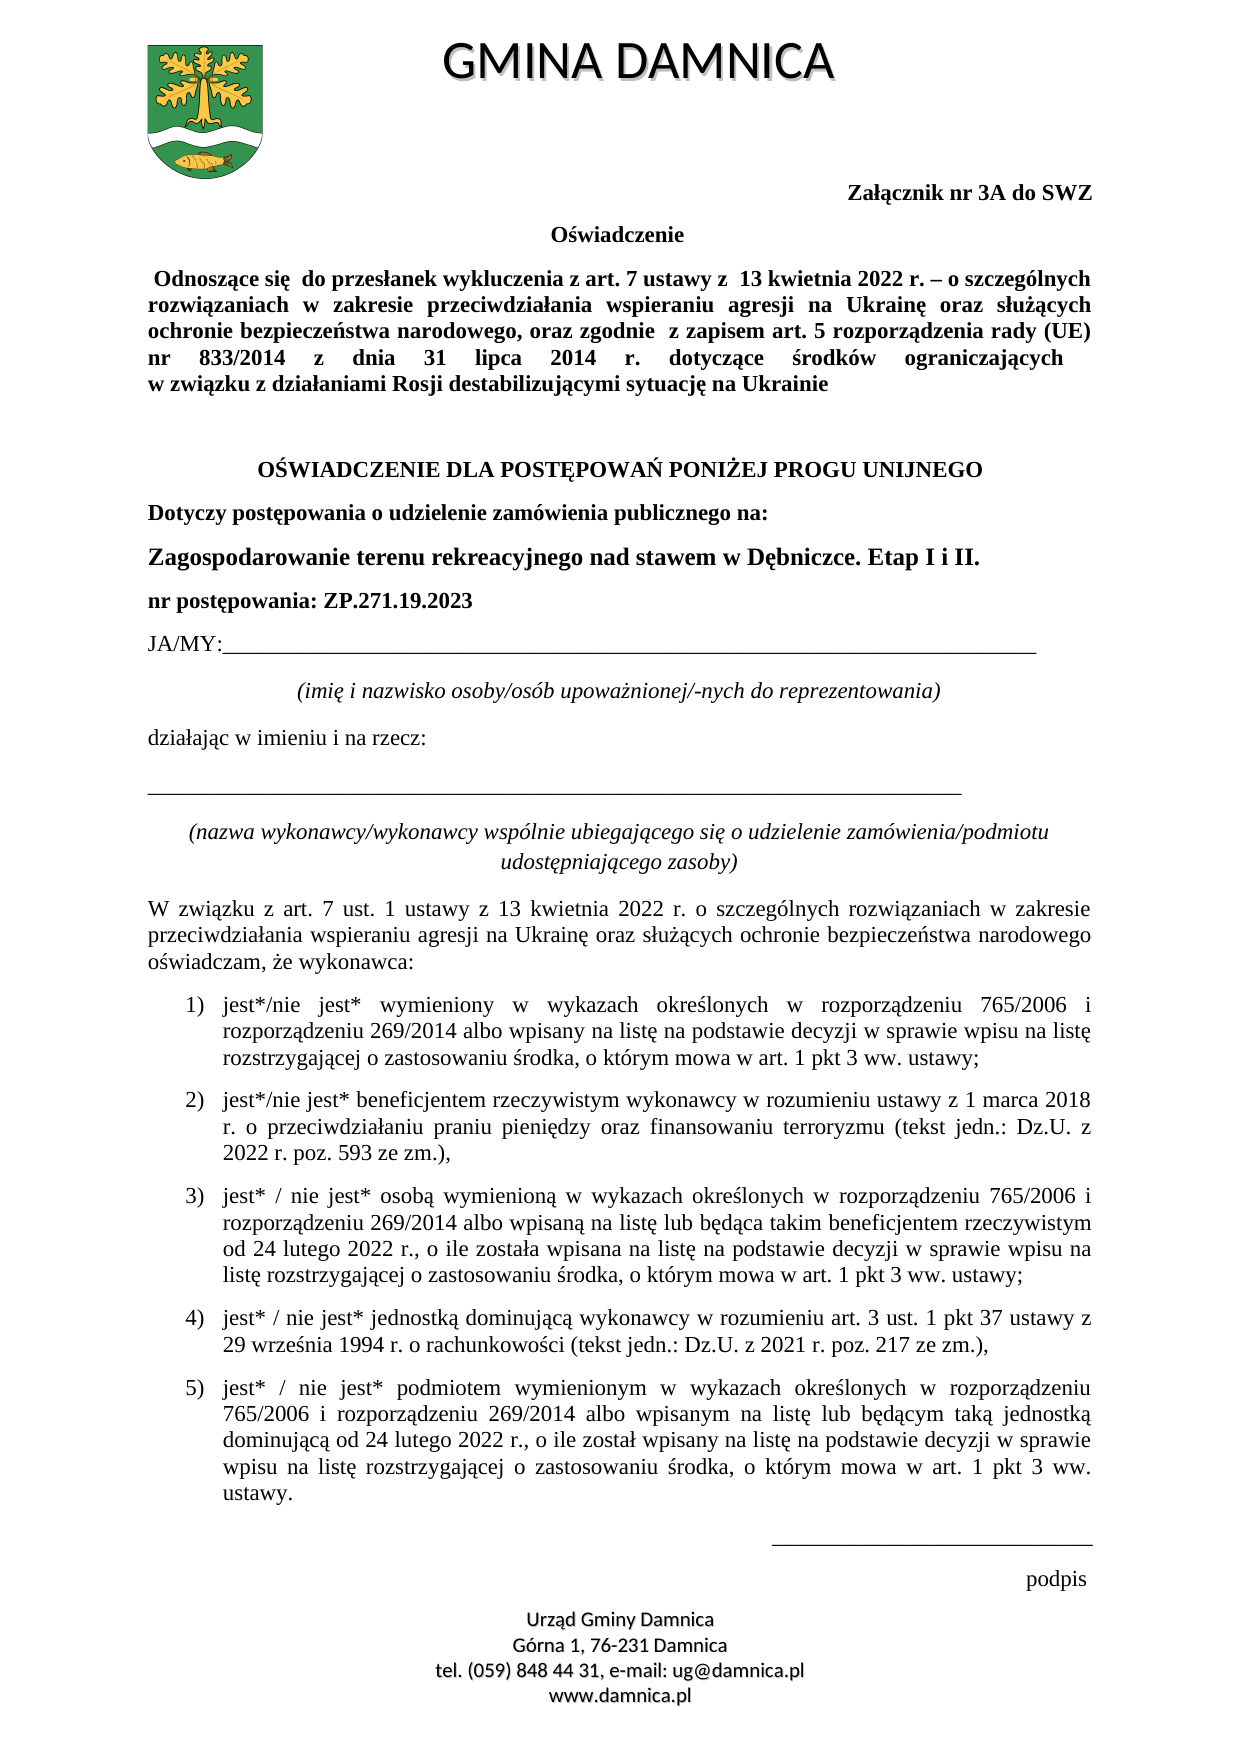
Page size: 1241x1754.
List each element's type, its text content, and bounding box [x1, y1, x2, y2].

text W związku z art. 7 ust. 1 ustawy z 13 kwietnia 2022 r. o szczególnych rozwiązaniach w zakresie przeciwdziałania wspieraniu agresji na Ukrainę oraz służących ochronie bezpieczeństwa narodowego oświadczam, że wykonawca: [148, 895, 1093, 974]
text JA/MY:_______________________________________________________________________ [148, 631, 1093, 657]
text (imię i nazwisko osoby/osób upoważnionej/-nych do reprezentowania) [148, 677, 1093, 704]
text Zagospodarowanie terenu rekreacyjnego nad stawem w Dębniczce. Etap I i II. [148, 542, 1093, 571]
text _______________________________________________________________________ [148, 771, 1093, 797]
list ____________________________ [223, 1522, 1093, 1548]
text Odnoszące się do przesłanek wykluczenia z art. 7 ustawy z 13 kwietnia 2022 r. – o szczególnych rozwiązaniach w zakresie przeciwdziałania wspieraniu agresji na Ukrainę oraz służących ochronie bezpieczeństwa narodowego, oraz zgodnie z zapisem art. 5 rozporządzenia rady (UE) nr 833/2014 z dnia 31 lipca 2014 r. dotyczące środków ograniczających w związku z działaniami Rosji destabilizującymi sytuację na Ukrainie [148, 264, 1093, 396]
text OŚWIADCZENIE DLA POSTĘPOWAŃ PONIŻEJ PROGU UNIJNEGO [148, 456, 1093, 482]
list jest*/nie jest* wymieniony w wykazach określonych w rozporządzeniu 765/2006 i rozporządzeniu 269/2014 albo wpisany na listę na podstawie decyzji w sprawie wpisu na listę rozstrzygającej o zastosowaniu środka, o którym mowa w art. 1 pkt 3 ww. ustawy; [185, 991, 1093, 1070]
text działając w imieniu i na rzecz: [148, 724, 1093, 751]
text Oświadczenie [148, 222, 1093, 248]
list jest* / nie jest* podmiotem wymienionym w wykazach określonych w rozporządzeniu 765/2006 i rozporządzeniu 269/2014 albo wpisanym na listę lub będącym taką jednostką dominującą od 24 lutego 2022 r., o ile został wpisany na listę na podstawie decyzji w sprawie wpisu na listę rozstrzygającej o zastosowaniu środka, o którym mowa w art. 1 pkt 3 ww. ustawy. [185, 1374, 1093, 1506]
text Załącznik nr 3A do SWZ [148, 178, 1093, 205]
list jest*/nie jest* beneficjentem rzeczywistym wykonawcy w rozumieniu ustawy z 1 marca 2018 r. o przeciwdziałaniu praniu pieniędzy oraz finansowaniu terroryzmu (tekst jedn.: Dz.U. z 2022 r. poz. 593 ze zm.), [185, 1087, 1093, 1166]
text Dotyczy postępowania o udzielenie zamówienia publicznego na: [148, 499, 1093, 525]
text nr postępowania: ZP.271.19.2023 [148, 587, 1093, 614]
list jest* / nie jest* jednostką dominującą wykonawcy w rozumieniu art. 3 ust. 1 pkt 37 ustawy z 29 września 1994 r. o rachunkowości (tekst jedn.: Dz.U. z 2021 r. poz. 217 ze zm.), [185, 1304, 1093, 1357]
text (nazwa wykonawcy/wykonawcy wspólnie ubiegającego się o udzielenie zamówienia/podmiotu udostępniającego zasoby) [148, 818, 1093, 874]
list jest* / nie jest* osobą wymienioną w wykazach określonych w rozporządzeniu 765/2006 i rozporządzeniu 269/2014 albo wpisaną na listę lub będąca takim beneficjentem rzeczywistym od 24 lutego 2022 r., o ile została wpisana na listę na podstawie decyzji w sprawie wpisu na listę rozstrzygającej o zastosowaniu środka, o którym mowa w art. 1 pkt 3 ww. ustawy; [185, 1182, 1093, 1288]
list podpis [223, 1565, 1093, 1592]
